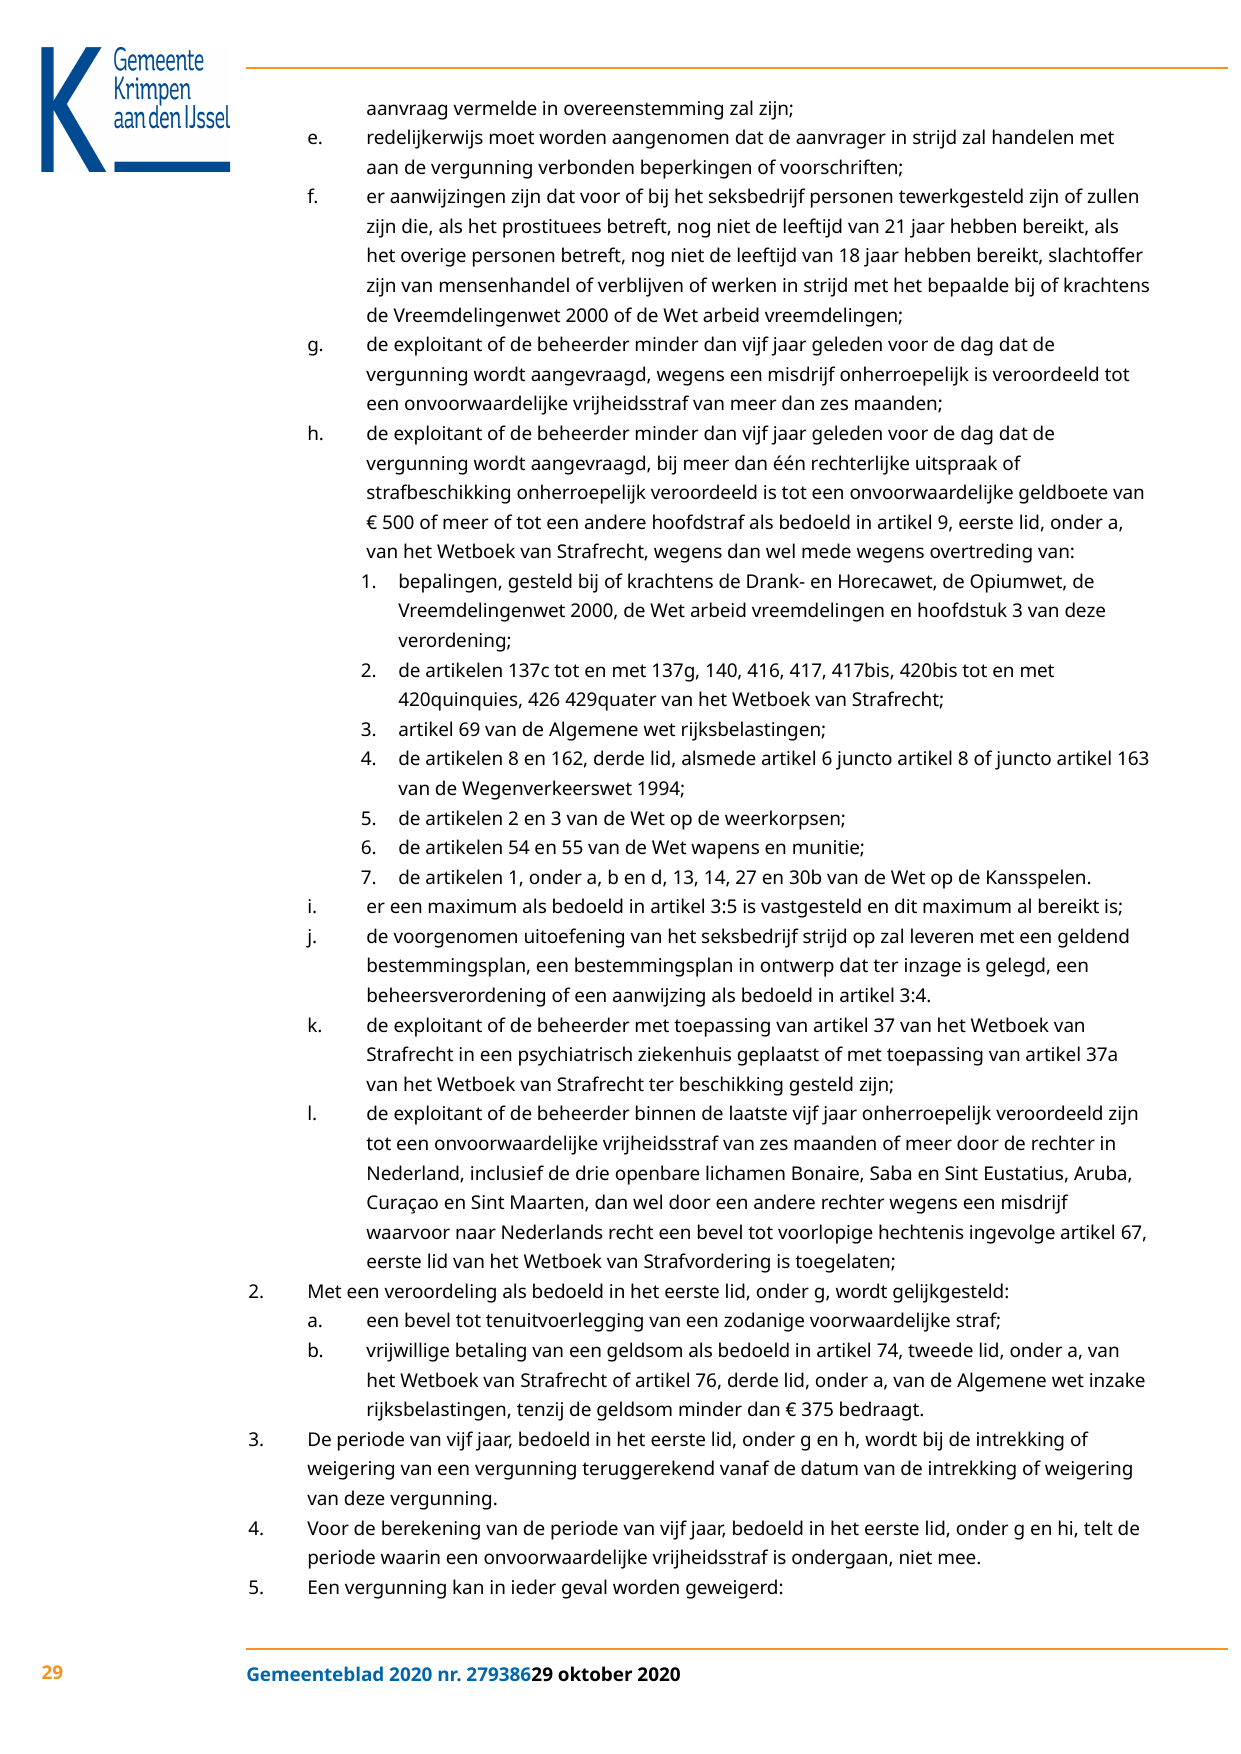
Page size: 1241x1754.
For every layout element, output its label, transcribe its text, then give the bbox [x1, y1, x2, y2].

list de artikelen 2 en 3 van de Wet op de weerkorpsen; [361, 805, 1152, 831]
list er een maximum als bedoeld in artikel 3:5 is vastgesteld en dit maximum al bereikt is; [307, 893, 1152, 919]
list Met een veroordeling als bedoeld in het eerste lid, onder g, wordt gelijkgesteld: [248, 1278, 1152, 1304]
list bepalingen, gesteld bij of krachtens de Drank- en Horecawet, de Opiumwet, de Vreemdelingenwet 2000, de Wet arbeid vreemdelingen en hoofdstuk 3 van deze verordening; [361, 568, 1152, 653]
list De periode van vijf jaar, bedoeld in het eerste lid, onder g en h, wordt bij de intrekking of weigering van een vergunning teruggerekend vanaf de datum van de intrekking of weigering van deze vergunning. [248, 1426, 1152, 1511]
list de exploitant of de beheerder met toepassing van artikel 37 van het Wetboek van Strafrecht in een psychiatrisch ziekenhuis geplaatst of met toepassing van artikel 37a van het Wetboek van Strafrecht ter beschikking gesteld zijn; [307, 1012, 1152, 1097]
list aanvraag vermelde in overeenstemming zal zijn; [307, 95, 1152, 121]
list de artikelen 8 en 162, derde lid, alsmede artikel 6 juncto artikel 8 of juncto artikel 163 van de Wegenverkeerswet 1994; [361, 746, 1152, 801]
list de voorgenomen uitoefening van het seksbedrijf strijd op zal leveren met een geldend bestemmingsplan, een bestemmingsplan in ontwerp dat ter inzage is gelegd, een beheersverordening of een aanwijzing als bedoeld in artikel 3:4. [307, 923, 1152, 1008]
list de exploitant of de beheerder binnen de laatste vijf jaar onherroepelijk veroordeeld zijn tot een onvoorwaardelijke vrijheidsstraf van zes maanden of meer door de rechter in Nederland, inclusief de drie openbare lichamen Bonaire, Saba en Sint Eustatius, Aruba, Curaçao en Sint Maarten, dan wel door een andere rechter wegens een misdrijf waarvoor naar Nederlands recht een bevel tot voorlopige hechtenis ingevolge artikel 67, eerste lid van het Wetboek van Strafvordering is toegelaten; [307, 1101, 1152, 1274]
list Een vergunning kan in ieder geval worden geweigerd: [248, 1574, 1152, 1600]
list de artikelen 137c tot en met 137g, 140, 416, 417, 417bis, 420bis tot en met 420quinquies, 426 429quater van het Wetboek van Strafrecht; [361, 657, 1152, 712]
list artikel 69 van de Algemene wet rijksbelastingen; [361, 716, 1152, 742]
list vrijwillige betaling van een geldsom als bedoeld in artikel 74, tweede lid, onder a, van het Wetboek van Strafrecht of artikel 76, derde lid, onder a, van de Algemene wet inzake rijksbelastingen, tenzij de geldsom minder dan € 375 bedraagt. [307, 1337, 1152, 1422]
picture [41, 47, 231, 172]
list de exploitant of de beheerder minder dan vijf jaar geleden voor de dag dat de vergunning wordt aangevraagd, bij meer dan één rechterlijke uitspraak of strafbeschikking onherroepelijk veroordeeld is tot een onvoorwaardelijke geldboete van € 500 of meer of tot een andere hoofdstraf als bedoeld in artikel 9, eerste lid, onder a, van het Wetboek van Strafrecht, wegens dan wel mede wegens overtreding van: [307, 420, 1152, 564]
list de artikelen 1, onder a, b en d, 13, 14, 27 en 30b van de Wet op de Kansspelen. [361, 864, 1152, 890]
list redelijkerwijs moet worden aangenomen dat de aanvrager in strijd zal handelen met aan de vergunning verbonden beperkingen of voorschriften; [307, 124, 1152, 180]
list een bevel tot tenuitvoerlegging van een zodanige voorwaardelijke straf; [307, 1308, 1152, 1333]
list de artikelen 54 en 55 van de Wet wapens en munitie; [361, 834, 1152, 860]
list de exploitant of de beheerder minder dan vijf jaar geleden voor de dag dat de vergunning wordt aangevraagd, wegens een misdrijf onherroepelijk is veroordeeld tot een onvoorwaardelijke vrijheidsstraf van meer dan zes maanden; [307, 331, 1152, 416]
list er aanwijzingen zijn dat voor of bij het seksbedrijf personen tewerkgesteld zijn of zullen zijn die, als het prostituees betreft, nog niet de leeftijd van 21 jaar hebben bereikt, als het overige personen betreft, nog niet de leeftijd van 18 jaar hebben bereikt, slachtoffer zijn van mensenhandel of verblijven of werken in strijd met het bepaalde bij of krachtens de Vreemdelingenwet 2000 of de Wet arbeid vreemdelingen; [307, 183, 1152, 328]
list Voor de berekening van de periode van vijf jaar, bedoeld in het eerste lid, onder g en hi, telt de periode waarin een onvoorwaardelijke vrijheidsstraf is ondergaan, niet mee. [248, 1515, 1152, 1570]
